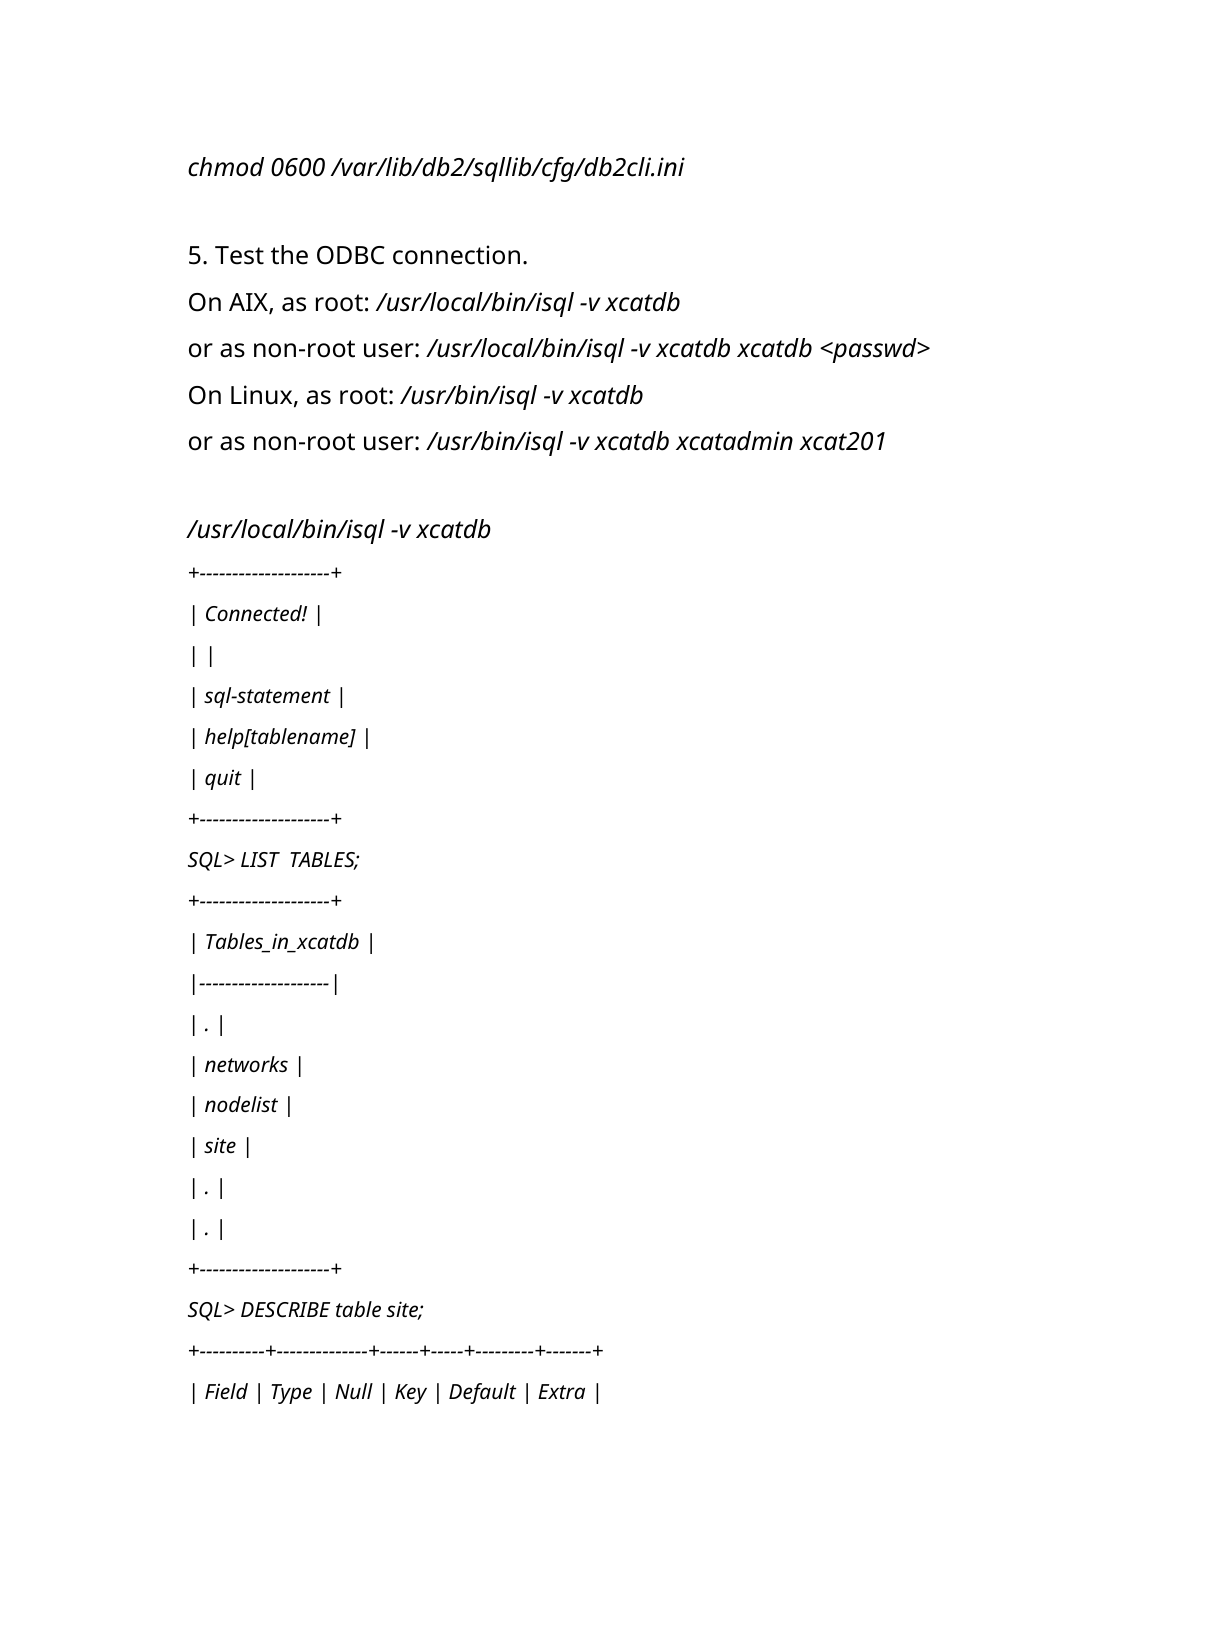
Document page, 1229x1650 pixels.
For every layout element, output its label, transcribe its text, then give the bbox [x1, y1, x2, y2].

text SQL> LIST TABLES; [187, 845, 1041, 873]
text |--------------------| [187, 968, 1041, 996]
text | quit | [187, 763, 1041, 792]
text | . | [187, 1213, 1041, 1242]
text | sql-statement | [187, 681, 1041, 710]
text or as non-root user: /usr/local/bin/isql -v xcatdb xcatdb <passwd> [187, 331, 1041, 365]
text +----------+--------------+------+-----+---------+-------+ [187, 1336, 1041, 1365]
text On Linux, as root: /usr/bin/isql -v xcatdb [187, 377, 1041, 412]
text | networks | [187, 1050, 1041, 1078]
text SQL> DESCRIBE table site; [187, 1295, 1041, 1324]
text chmod 0600 /var/lib/db2/sqllib/cfg/db2cli.ini [187, 150, 1041, 184]
text +--------------------+ [187, 804, 1041, 832]
text 5. Test the ODBC connection. [187, 238, 1041, 272]
text On AIX, as root: /usr/local/bin/isql -v xcatdb [187, 284, 1041, 318]
text +--------------------+ [187, 1254, 1041, 1283]
text | . | [187, 1009, 1041, 1037]
text | site | [187, 1132, 1041, 1160]
text | help[tablename] | [187, 722, 1041, 751]
text | nodelist | [187, 1091, 1041, 1119]
text | | [187, 640, 1041, 669]
text +--------------------+ [187, 886, 1041, 914]
text | Connected! | [187, 599, 1041, 628]
text | Field | Type | Null | Key | Default | Extra | [187, 1377, 1041, 1406]
text +--------------------+ [187, 558, 1041, 587]
text /usr/local/bin/isql -v xcatdb [187, 512, 1041, 546]
text or as non-root user: /usr/bin/isql -v xcatdb xcatadmin xcat201 [187, 424, 1041, 458]
text | . | [187, 1172, 1041, 1201]
text | Tables_in_xcatdb | [187, 927, 1041, 955]
